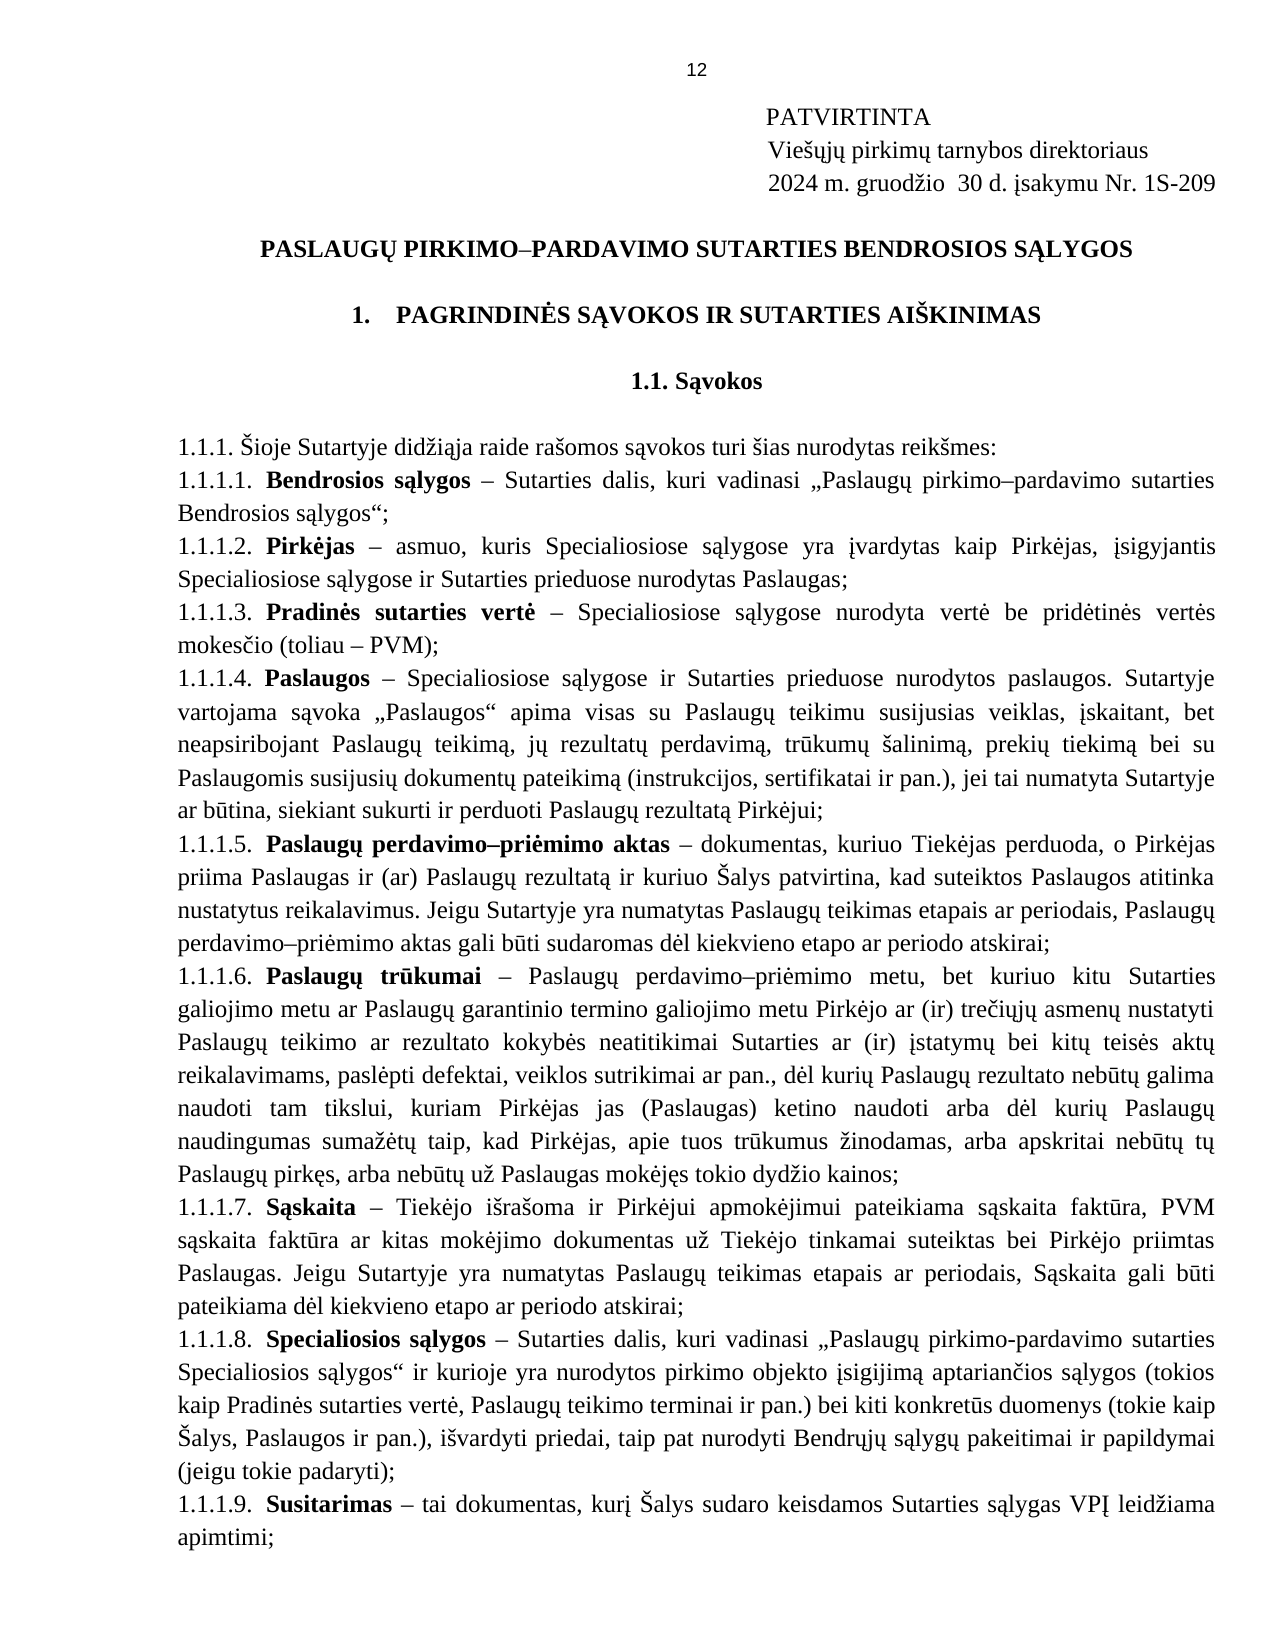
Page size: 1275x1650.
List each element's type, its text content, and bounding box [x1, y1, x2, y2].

text 1.1.1.2. Pirkėjas – asmuo, kuris Specialiosiose sąlygose yra įvardytas kaip Pirkėjas, įsigyjantis Specialiosiose sąlygose ir Sutarties prieduose nurodytas Paslaugas; [177, 531, 1216, 593]
text 1.1.1.3. Pradinės sutarties vertė – Specialiosiose sąlygose nurodyta vertė be pridėtinės vertės mokesčio (toliau – PVM); [177, 597, 1216, 659]
text 1.1.1.8. Specialiosios sąlygos – Sutarties dalis, kuri vadinasi „Paslaugų pirkimo-pardavimo sutarties Specialiosios sąlygos“ ir kurioje yra nurodytos pirkimo objekto įsigijimą aptariančios sąlygos (tokios kaip Pradinės sutarties vertė, Paslaugų teikimo terminai ir pan.) bei kiti konkretūs duomenys (tokie kaip Šalys, Paslaugos ir pan.), išvardyti priedai, taip pat nurodyti Bendrųjų sąlygų pakeitimai ir papildymai (jeigu tokie padaryti); [177, 1324, 1216, 1485]
text 1.1.1.5. Paslaugų perdavimo–priėmimo aktas – dokumentas, kuriuo Tiekėjas perduoda, o Pirkėjas priima Paslaugas ir (ar) Paslaugų rezultatą ir kuriuo Šalys patvirtina, kad suteiktos Paslaugos atitinka nustatytus reikalavimus. Jeigu Sutartyje yra numatytas Paslaugų teikimas etapais ar periodais, Paslaugų perdavimo–priėmimo aktas gali būti sudaromas dėl kiekvieno etapo ar periodo atskirai; [177, 829, 1216, 956]
text 1.1.1.1. Bendrosios sąlygos – Sutarties dalis, kuri vadinasi „Paslaugų pirkimo–pardavimo sutarties Bendrosios sąlygos“; [177, 465, 1216, 527]
subtitle 1.1. Sąvokos [177, 366, 1216, 395]
text 1.1.1.9. Susitarimas – tai dokumentas, kurį Šalys sudaro keisdamos Sutarties sąlygas VPĮ leidžiama apimtimi; [177, 1489, 1216, 1551]
text 1.1.1. Šioje Sutartyje didžiąja raide rašomos sąvokos turi šias nurodytas reikšmes: [177, 432, 1216, 461]
text PATVIRTINTA [620, 102, 1216, 131]
text 1.1.1.6. Paslaugų trūkumai – Paslaugų perdavimo–priėmimo metu, bet kuriuo kitu Sutarties galiojimo metu ar Paslaugų garantinio termino galiojimo metu Pirkėjo ar (ir) trečiųjų asmenų nustatyti Paslaugų teikimo ar rezultato kokybės neatitikimai Sutarties ar (ir) įstatymų bei kitų teisės aktų reikalavimams, paslėpti defektai, veiklos sutrikimai ar pan., dėl kurių Paslaugų rezultato nebūtų galima naudoti tam tikslui, kuriam Pirkėjas jas (Paslaugas) ketino naudoti arba dėl kurių Paslaugų naudingumas sumažėtų taip, kad Pirkėjas, apie tuos trūkumus žinodamas, arba apskritai nebūtų tų Paslaugų pirkęs, arba nebūtų už Paslaugas mokėjęs tokio dydžio kainos; [177, 961, 1216, 1188]
text 1.1.1.4. Paslaugos – Specialiosiose sąlygose ir Sutarties prieduose nurodytos paslaugos. Sutartyje vartojama sąvoka „Paslaugos“ apima visas su Paslaugų teikimu susijusias veiklas, įskaitant, bet neapsiribojant Paslaugų teikimą, jų rezultatų perdavimą, trūkumų šalinimą, prekių tiekimą bei su Paslaugomis susijusių dokumentų pateikimą (instrukcijos, sertifikatai ir pan.), jei tai numatyta Sutartyje ar būtina, siekiant sukurti ir perduoti Paslaugų rezultatą Pirkėjui; [177, 663, 1216, 824]
text 1.1.1.7. Sąskaita – Tiekėjo išrašoma ir Pirkėjui apmokėjimui pateikiama sąskaita faktūra, PVM sąskaita faktūra ar kitas mokėjimo dokumentas už Tiekėjo tinkamai suteiktas bei Pirkėjo priimtas Paslaugas. Jeigu Sutartyje yra numatytas Paslaugų teikimas etapais ar periodais, Sąskaita gali būti pateikiama dėl kiekvieno etapo ar periodo atskirai; [177, 1192, 1216, 1320]
text PASLAUGŲ pirkimo–pardavimo sutarties Bendrosios sąlygos [177, 234, 1216, 263]
text 2024 m. gruodžio 30 d. įsakymu Nr. 1S-209 [738, 168, 1216, 197]
text 1. Pagrindinės sąvokos ir Sutarties aiškinimas [177, 300, 1216, 329]
text Viešųjų pirkimų tarnybos direktoriaus [694, 135, 1216, 164]
